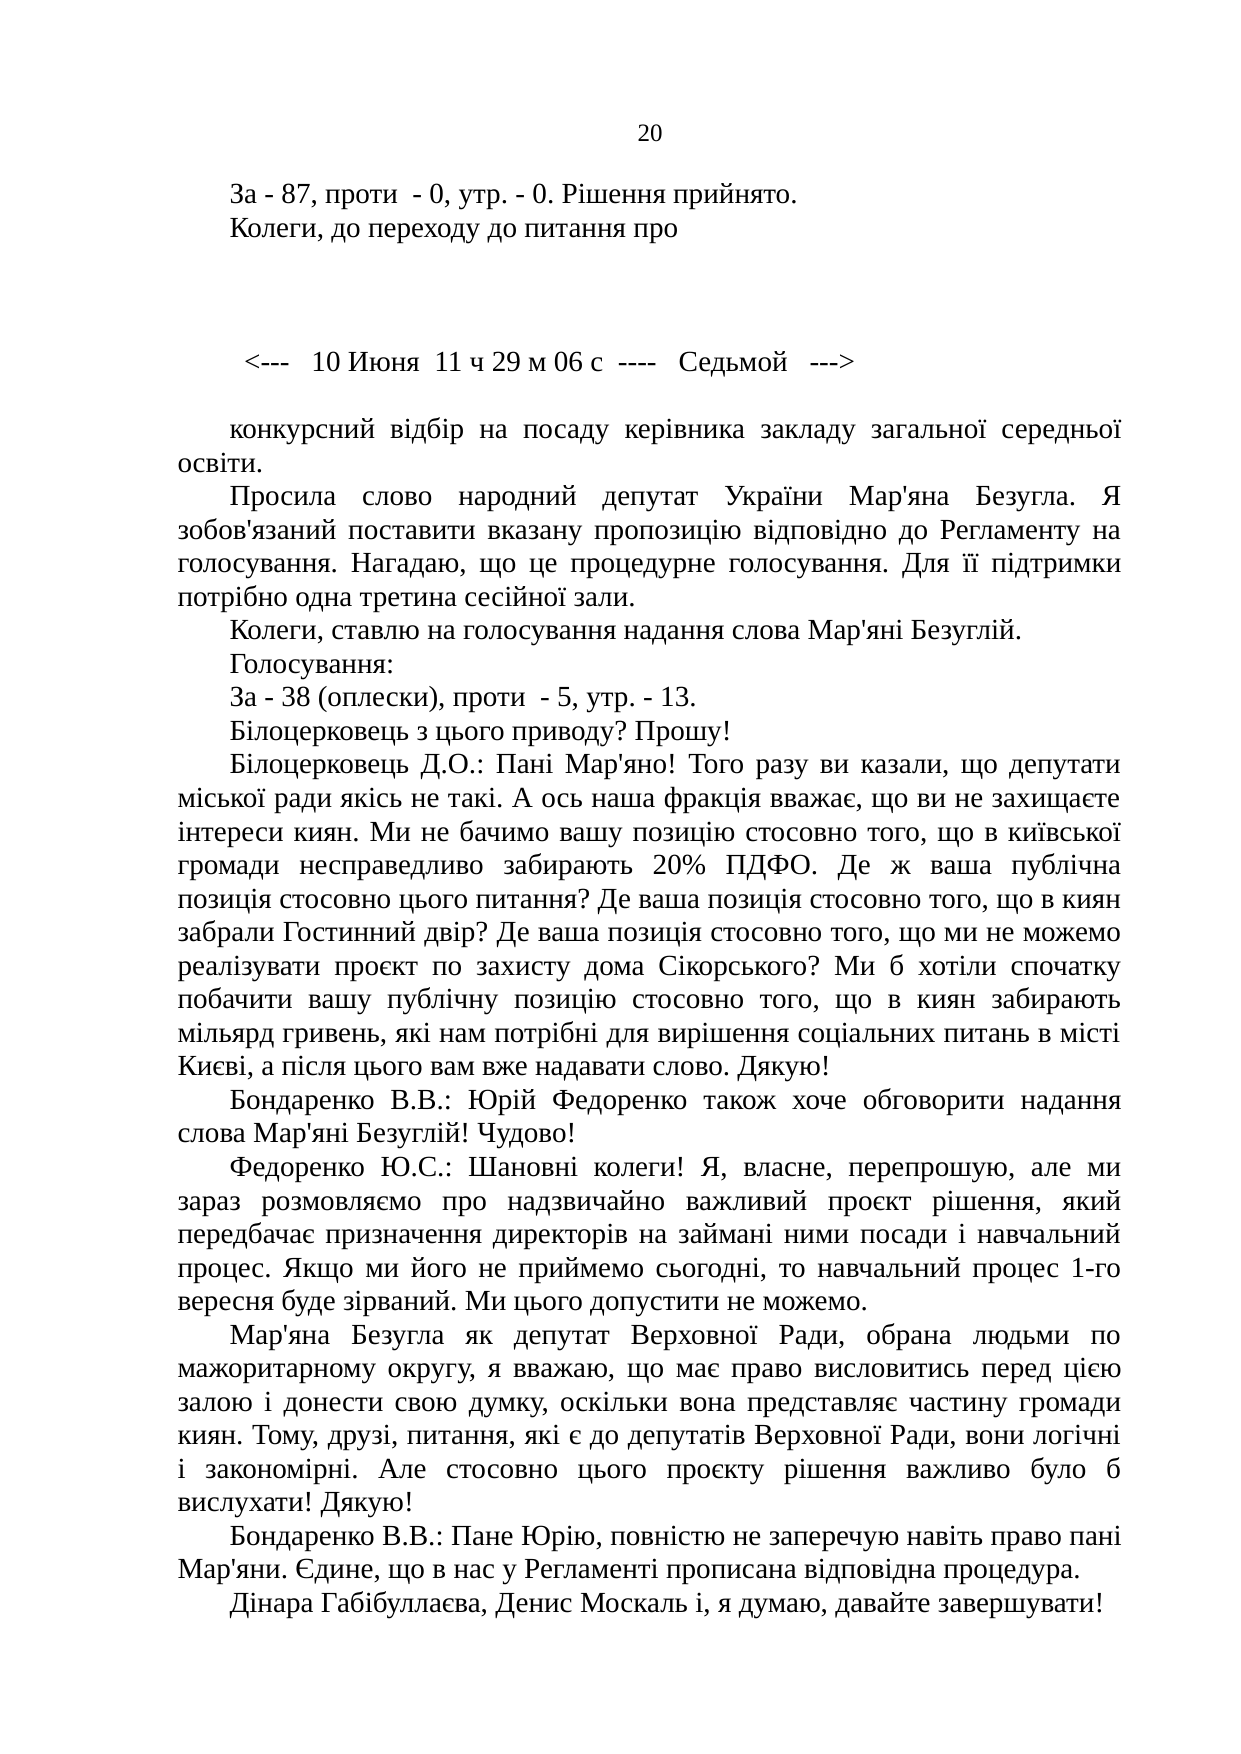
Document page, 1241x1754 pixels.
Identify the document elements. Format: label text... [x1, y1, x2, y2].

text Просила слово народний депутат України Мар'яна Безугла. Я зобов'язаний поставити вказану пропозицію відповідно до Регламенту на голосування. Нагадаю, що це процедурне голосування. Для її підтримки потрібно одна третина сесійної зали. [177, 478, 1122, 612]
text За - 87, проти - 0, утр. - 0. Рішення прийнято. [177, 176, 1122, 210]
text Федоренко Ю.С.: Шановні колеги! Я, власне, перепрошую, але ми зараз розмовляємо про надзвичайно важливий проєкт рішення, який передбачає призначення директорів на займані ними посади і навчальний процес. Якщо ми його не приймемо сьогодні, то навчальний процес 1-го вересня буде зірваний. Ми цього допустити не можемо. [177, 1149, 1122, 1317]
text Мар'яна Безугла як депутат Верховної Ради, обрана людьми по мажоритарному округу, я вважаю, що має право висловитись перед цією залою і донести свою думку, оскільки вона представляє частину громади киян. Тому, друзі, питання, які є до депутатів Верховної Ради, вони логічні і закономірні. Але стосовно цього проєкту рішення важливо було б вислухати! Дякую! [177, 1317, 1122, 1518]
text Колеги, ставлю на голосування надання слова Мар'яні Безуглій. [177, 612, 1122, 646]
text Білоцерковець з цього приводу? Прошу! [177, 713, 1122, 747]
text Бондаренко В.В.: Пане Юрію, повністю не заперечую навіть право пані Мар'яни. Єдине, що в нас у Регламенті прописана відповідна процедура. [177, 1518, 1122, 1585]
text <--- 10 Июня 11 ч 29 м 06 с ---- Седьмой ---> [177, 344, 1122, 378]
text конкурсний відбір на посаду керівника закладу загальної середньої освіти. [177, 411, 1122, 478]
text Колеги, до переходу до питання про [177, 210, 1122, 243]
text За - 38 (оплески), проти - 5, утр. - 13. [177, 679, 1122, 713]
text Бондаренко В.В.: Юрій Федоренко також хоче обговорити надання слова Мар'яні Безуглій! Чудово! [177, 1082, 1122, 1149]
text Дінара Габібуллаєва, Денис Москаль і, я думаю, давайте завершувати! [177, 1585, 1122, 1619]
text Білоцерковець Д.О.: Пані Мар'яно! Того разу ви казали, що депутати міської ради якісь не такі. А ось наша фракція вважає, що ви не захищаєте інтереси киян. Ми не бачимо вашу позицію стосовно того, що в київської громади несправедливо забирають 20% ПДФО. Де ж ваша публічна позиція стосовно цього питання? Де ваша позиція стосовно того, що в киян забрали Гостинний двір? Де ваша позиція стосовно того, що ми не можемо реалізувати проєкт по захисту дома Сікорського? Ми б хотіли спочатку побачити вашу публічну позицію стосовно того, що в киян забирають мільярд гривень, які нам потрібні для вирішення соціальних питань в місті Києві, а після цього вам вже надавати слово. Дякую! [177, 747, 1122, 1082]
text Голосування: [177, 646, 1122, 679]
